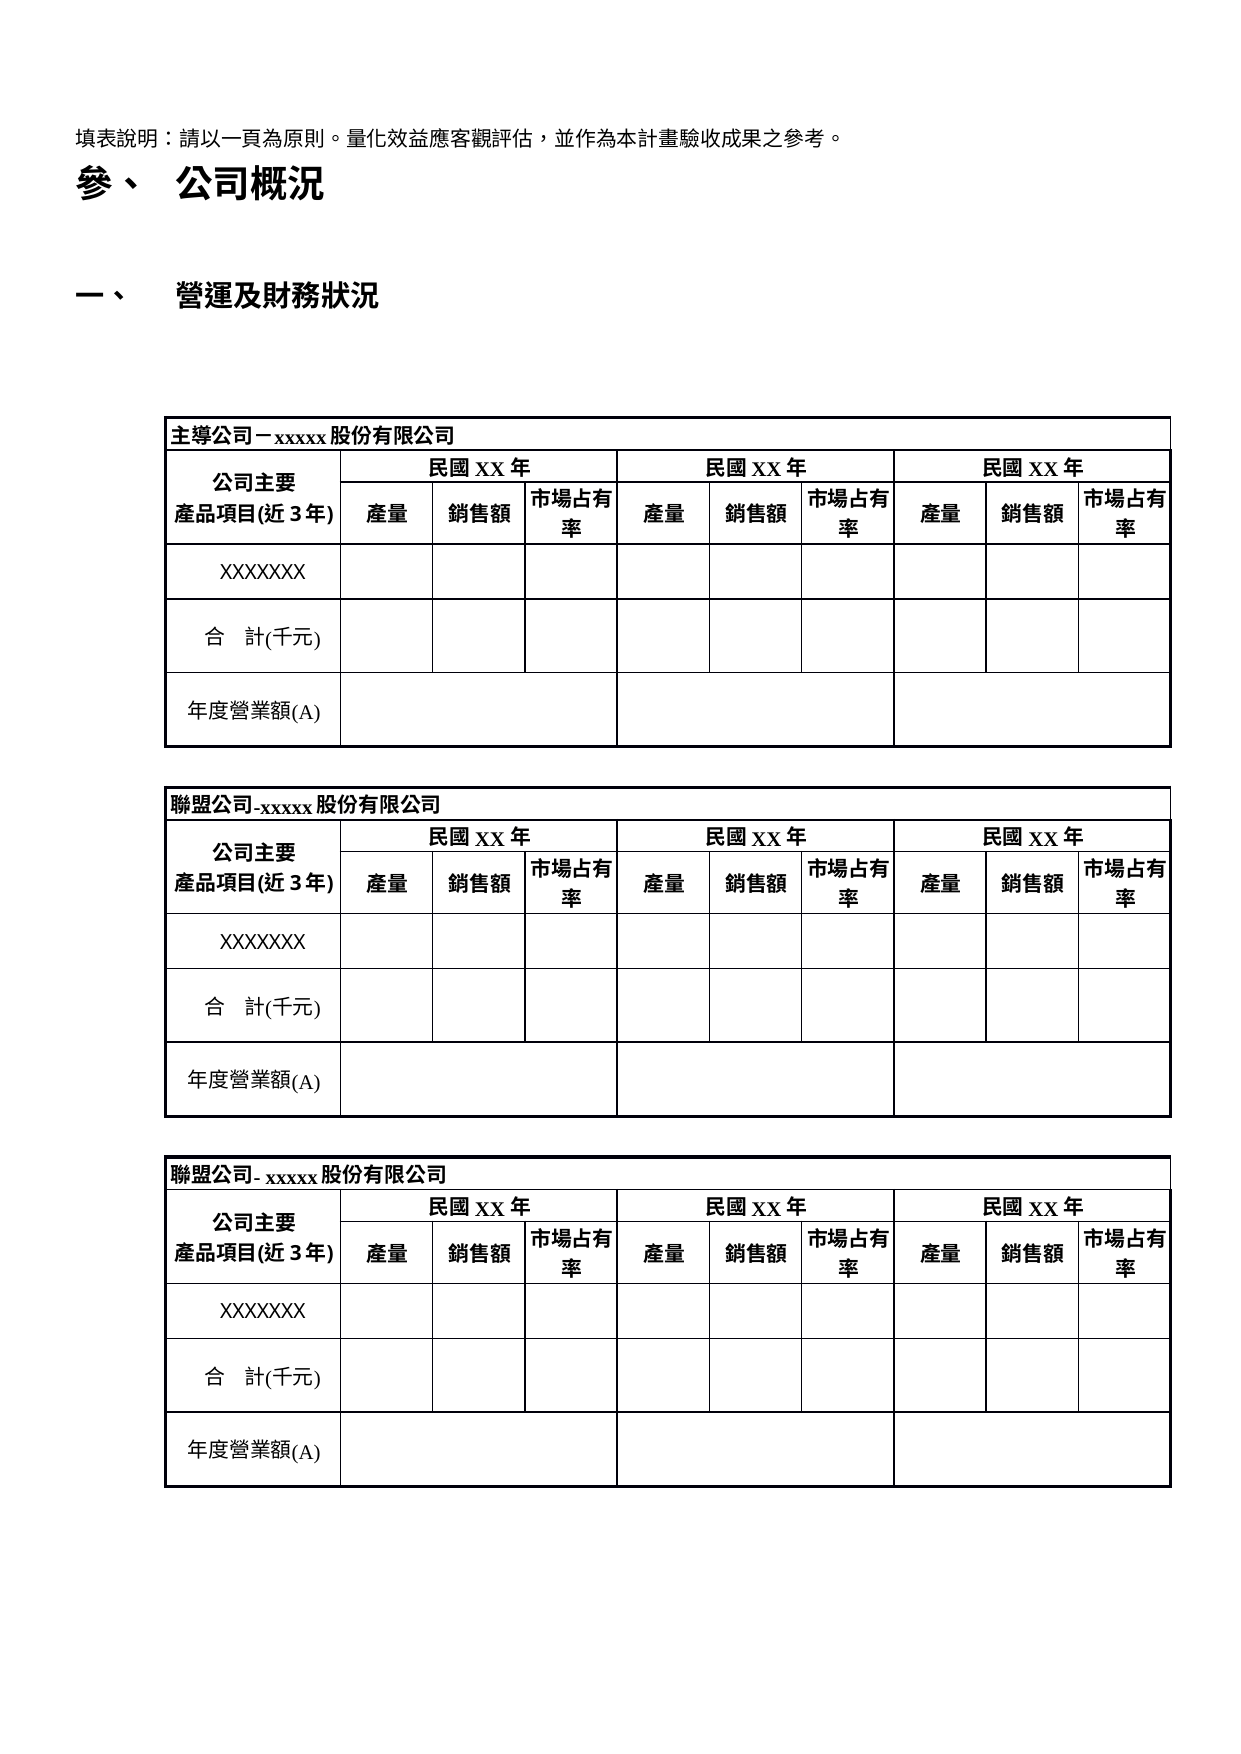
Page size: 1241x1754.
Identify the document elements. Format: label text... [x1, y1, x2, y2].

table_cell [341, 1339, 432, 1411]
table_cell [1079, 969, 1169, 1041]
table_cell [526, 1284, 616, 1337]
table_cell 產量 [341, 1222, 432, 1282]
table_cell 民國 XX 年 [341, 451, 616, 481]
table_cell [987, 1284, 1078, 1337]
table_cell 市場占有率 [802, 483, 893, 543]
table_cell [618, 673, 893, 745]
table_cell [526, 969, 616, 1041]
table_header 主導公司－xxxxx股份有限公司 [167, 419, 1170, 449]
subtitle 公司概況 [75, 164, 1165, 206]
table_cell [710, 600, 801, 671]
table_cell [341, 1043, 616, 1115]
table_cell XXXXXXX [167, 914, 340, 968]
table_cell [710, 969, 801, 1041]
table_cell 年度營業額(A) [167, 1043, 340, 1115]
text 填表說明：請以一頁為原則。量化效益應客觀評估，並作為本計畫驗收成果之參考。 [75, 122, 1165, 152]
table_cell [618, 1413, 893, 1484]
table_cell 市場占有率 [1079, 483, 1169, 543]
table_cell 市場占有率 [526, 852, 616, 913]
table_cell [1079, 600, 1169, 671]
table_cell 銷售額 [433, 483, 524, 543]
table_cell [895, 1043, 1169, 1115]
table_cell 年度營業額(A) [167, 673, 340, 745]
table_cell 市場占有率 [526, 1222, 616, 1282]
table_cell [987, 969, 1078, 1041]
table_cell [341, 545, 432, 598]
table_cell [341, 969, 432, 1041]
table_cell 民國 XX 年 [618, 451, 893, 481]
table_cell [895, 914, 985, 968]
table_cell 市場占有率 [1079, 1222, 1169, 1282]
table_cell [618, 914, 709, 968]
table_cell [341, 1413, 616, 1484]
table_cell 產量 [618, 483, 709, 543]
table_cell 市場占有率 [526, 483, 616, 543]
table_cell [710, 545, 801, 598]
table_cell [433, 600, 524, 671]
table_cell [618, 545, 709, 598]
table_cell 銷售額 [987, 852, 1078, 913]
table_cell [1079, 545, 1169, 598]
table_cell 市場占有率 [802, 1222, 893, 1282]
table_cell 民國 XX 年 [618, 1190, 893, 1221]
table_cell [433, 1339, 524, 1411]
table_cell [802, 600, 893, 671]
table_cell [1079, 1284, 1169, 1337]
table_cell [895, 600, 985, 671]
table_cell [895, 1339, 985, 1411]
table_cell [433, 545, 524, 598]
table_cell [341, 914, 432, 968]
table_cell 公司主要 產品項目(近3年) [167, 821, 340, 913]
table_cell [710, 1284, 801, 1337]
table_cell [341, 673, 616, 745]
table_cell [802, 1284, 893, 1337]
table_cell [987, 914, 1078, 968]
table_cell 公司主要 產品項目(近3年) [167, 451, 340, 543]
table_cell [895, 673, 1169, 745]
table_cell 合 計(千元) [167, 969, 340, 1041]
table_cell 民國 XX 年 [341, 1190, 616, 1221]
table_cell 民國 XX 年 [618, 821, 893, 851]
table_cell 民國 XX 年 [341, 821, 616, 851]
table_cell [895, 1284, 985, 1337]
table_cell 市場占有率 [1079, 852, 1169, 913]
table_cell XXXXXXX [167, 545, 340, 598]
table_cell 產量 [618, 1222, 709, 1282]
table_cell [710, 914, 801, 968]
table_cell [802, 1339, 893, 1411]
table_cell [618, 969, 709, 1041]
table_cell [710, 1339, 801, 1411]
table_cell [895, 545, 985, 598]
table_cell [895, 1413, 1169, 1484]
table_cell 市場占有率 [802, 852, 893, 913]
table_cell 銷售額 [987, 483, 1078, 543]
table_cell 產量 [341, 483, 432, 543]
table_cell 銷售額 [710, 1222, 801, 1282]
table_cell 銷售額 [710, 852, 801, 913]
table_cell [987, 1339, 1078, 1411]
table_cell [1079, 914, 1169, 968]
table_cell 銷售額 [433, 852, 524, 913]
table_cell [433, 1284, 524, 1337]
subtitle 營運及財務狀況 [75, 256, 1165, 331]
table_cell 民國 XX 年 [895, 1190, 1169, 1221]
table_cell XXXXXXX [167, 1284, 340, 1337]
table_cell [802, 545, 893, 598]
table_cell [526, 914, 616, 968]
table_cell [433, 969, 524, 1041]
table_cell 民國 XX 年 [895, 451, 1169, 481]
table_cell [1079, 1339, 1169, 1411]
table_cell [895, 969, 985, 1041]
table_cell [433, 914, 524, 968]
table_cell 公司主要 產品項目(近3年) [167, 1190, 340, 1282]
table_cell [526, 600, 616, 671]
table_header 聯盟公司- xxxxx股份有限公司 [167, 1159, 1170, 1189]
table_header 聯盟公司-xxxxx股份有限公司 [167, 789, 1170, 819]
table_cell [618, 1339, 709, 1411]
table_cell 合 計(千元) [167, 1339, 340, 1411]
table_cell [802, 969, 893, 1041]
table_cell [987, 600, 1078, 671]
table_cell 產量 [895, 1222, 985, 1282]
table_cell [987, 545, 1078, 598]
table_cell 合 計(千元) [167, 600, 340, 671]
table_cell 產量 [341, 852, 432, 913]
table_cell 銷售額 [987, 1222, 1078, 1282]
table_cell [341, 1284, 432, 1337]
table_cell 銷售額 [710, 483, 801, 543]
table_cell [526, 1339, 616, 1411]
table_cell [802, 914, 893, 968]
table_cell 年度營業額(A) [167, 1413, 340, 1484]
table_cell [526, 545, 616, 598]
table_cell [618, 1284, 709, 1337]
table_cell [618, 600, 709, 671]
table_cell 銷售額 [433, 1222, 524, 1282]
table_cell 產量 [895, 852, 985, 913]
table_cell [341, 600, 432, 671]
table_cell [618, 1043, 893, 1115]
table_cell 產量 [618, 852, 709, 913]
table_cell 民國 XX 年 [895, 821, 1169, 851]
table_cell 產量 [895, 483, 985, 543]
